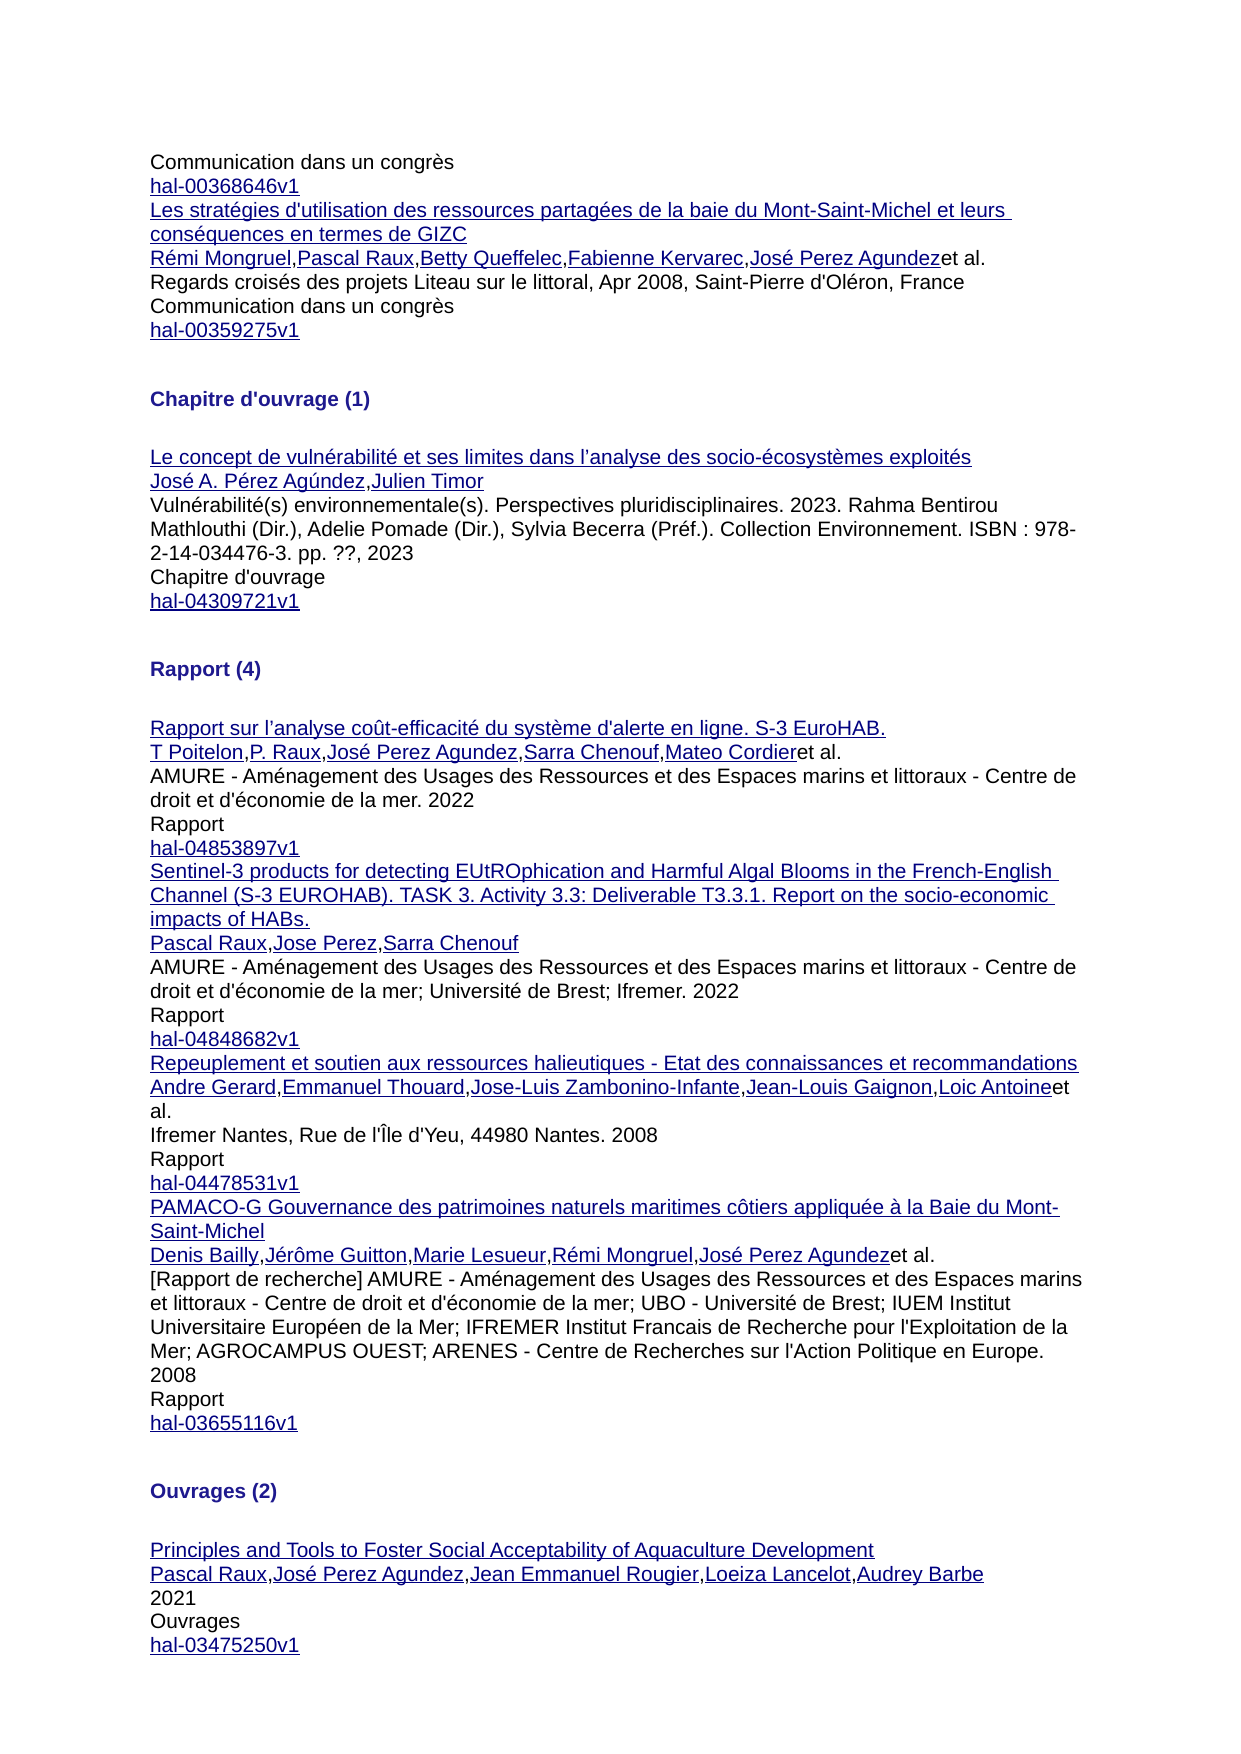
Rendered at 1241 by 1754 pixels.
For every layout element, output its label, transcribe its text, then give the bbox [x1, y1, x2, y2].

subtitle Chapitre d'ouvrage (1) [150, 386, 1090, 410]
table_header Rapport sur l’analyse coût-efficacité du système d'alerte en ligne. S-3 EuroHAB. T Poitelon,P. Raux,José Perez Agundez,Sarra Chenouf,Mateo Cordieret al. AMURE - Aménagement des Usages des Ressources et des Espaces marins et littoraux - Centre de droit et d'économie de la mer. 2022 Rapport hal-04853897v1 [150, 716, 1090, 859]
subtitle Rapport (4) [150, 657, 1090, 681]
table_header Le concept de vulnérabilité et ses limites dans l’analyse des socio-écosystèmes exploités José A. Pérez Agúndez,Julien Timor Vulnérabilité(s) environnementale(s). Perspectives pluridisciplinaires. 2023. Rahma Bentirou Mathlouthi (Dir.), Adelie Pomade (Dir.), Sylvia Becerra (Préf.). Collection Environnement. ISBN : 978-2-14-034476-3. pp. ??, 2023 Chapitre d'ouvrage hal-04309721v1 [150, 445, 1090, 612]
table_cell PAMACO-G Gouvernance des patrimoines naturels maritimes côtiers appliquée à la Baie du Mont-Saint-Michel Denis Bailly,Jérôme Guitton,Marie Lesueur,Rémi Mongruel,José Perez Agundezet al. [Rapport de recherche] AMURE - Aménagement des Usages des Ressources et des Espaces marins et littoraux - Centre de droit et d'économie de la mer; UBO - Université de Brest; IUEM Institut Universitaire Européen de la Mer; IFREMER Institut Francais de Recherche pour l'Exploitation de la Mer; AGROCAMPUS OUEST; ARENES - Centre de Recherches sur l'Action Politique en Europe. 2008 Rapport hal-03655116v1 [150, 1195, 1090, 1434]
table_cell Communication dans un congrès hal-00368646v1 [150, 150, 1090, 198]
table_cell Repeuplement et soutien aux ressources halieutiques - Etat des connaissances et recommandations Andre Gerard,Emmanuel Thouard,Jose-Luis Zambonino-Infante,Jean-Louis Gaignon,Loic Antoineet al. Ifremer Nantes, Rue de l'Île d'Yeu, 44980 Nantes. 2008 Rapport hal-04478531v1 [150, 1051, 1090, 1195]
table_cell Sentinel-3 products for detecting EUtROphication and Harmful Algal Blooms in the French-English Channel (S-3 EUROHAB). TASK 3. Activity 3.3: Deliverable T3.3.1. Report on the socio-economic impacts of HABs. Pascal Raux,Jose Perez,Sarra Chenouf AMURE - Aménagement des Usages des Ressources et des Espaces marins et littoraux - Centre de droit et d'économie de la mer; Université de Brest; Ifremer. 2022 Rapport hal-04848682v1 [150, 859, 1090, 1051]
table_header Principles and Tools to Foster Social Acceptability of Aquaculture Development Pascal Raux,José Perez Agundez,Jean Emmanuel Rougier,Loeiza Lancelot,Audrey Barbe 2021 Ouvrages hal-03475250v1 [150, 1538, 1090, 1657]
table_cell Les stratégies d'utilisation des ressources partagées de la baie du Mont-Saint-Michel et leurs conséquences en termes de GIZC Rémi Mongruel,Pascal Raux,Betty Queffelec,Fabienne Kervarec,José Perez Agundezet al. Regards croisés des projets Liteau sur le littoral, Apr 2008, Saint-Pierre d'Oléron, France Communication dans un congrès hal-00359275v1 [150, 198, 1090, 342]
subtitle Ouvrages (2) [150, 1479, 1090, 1503]
